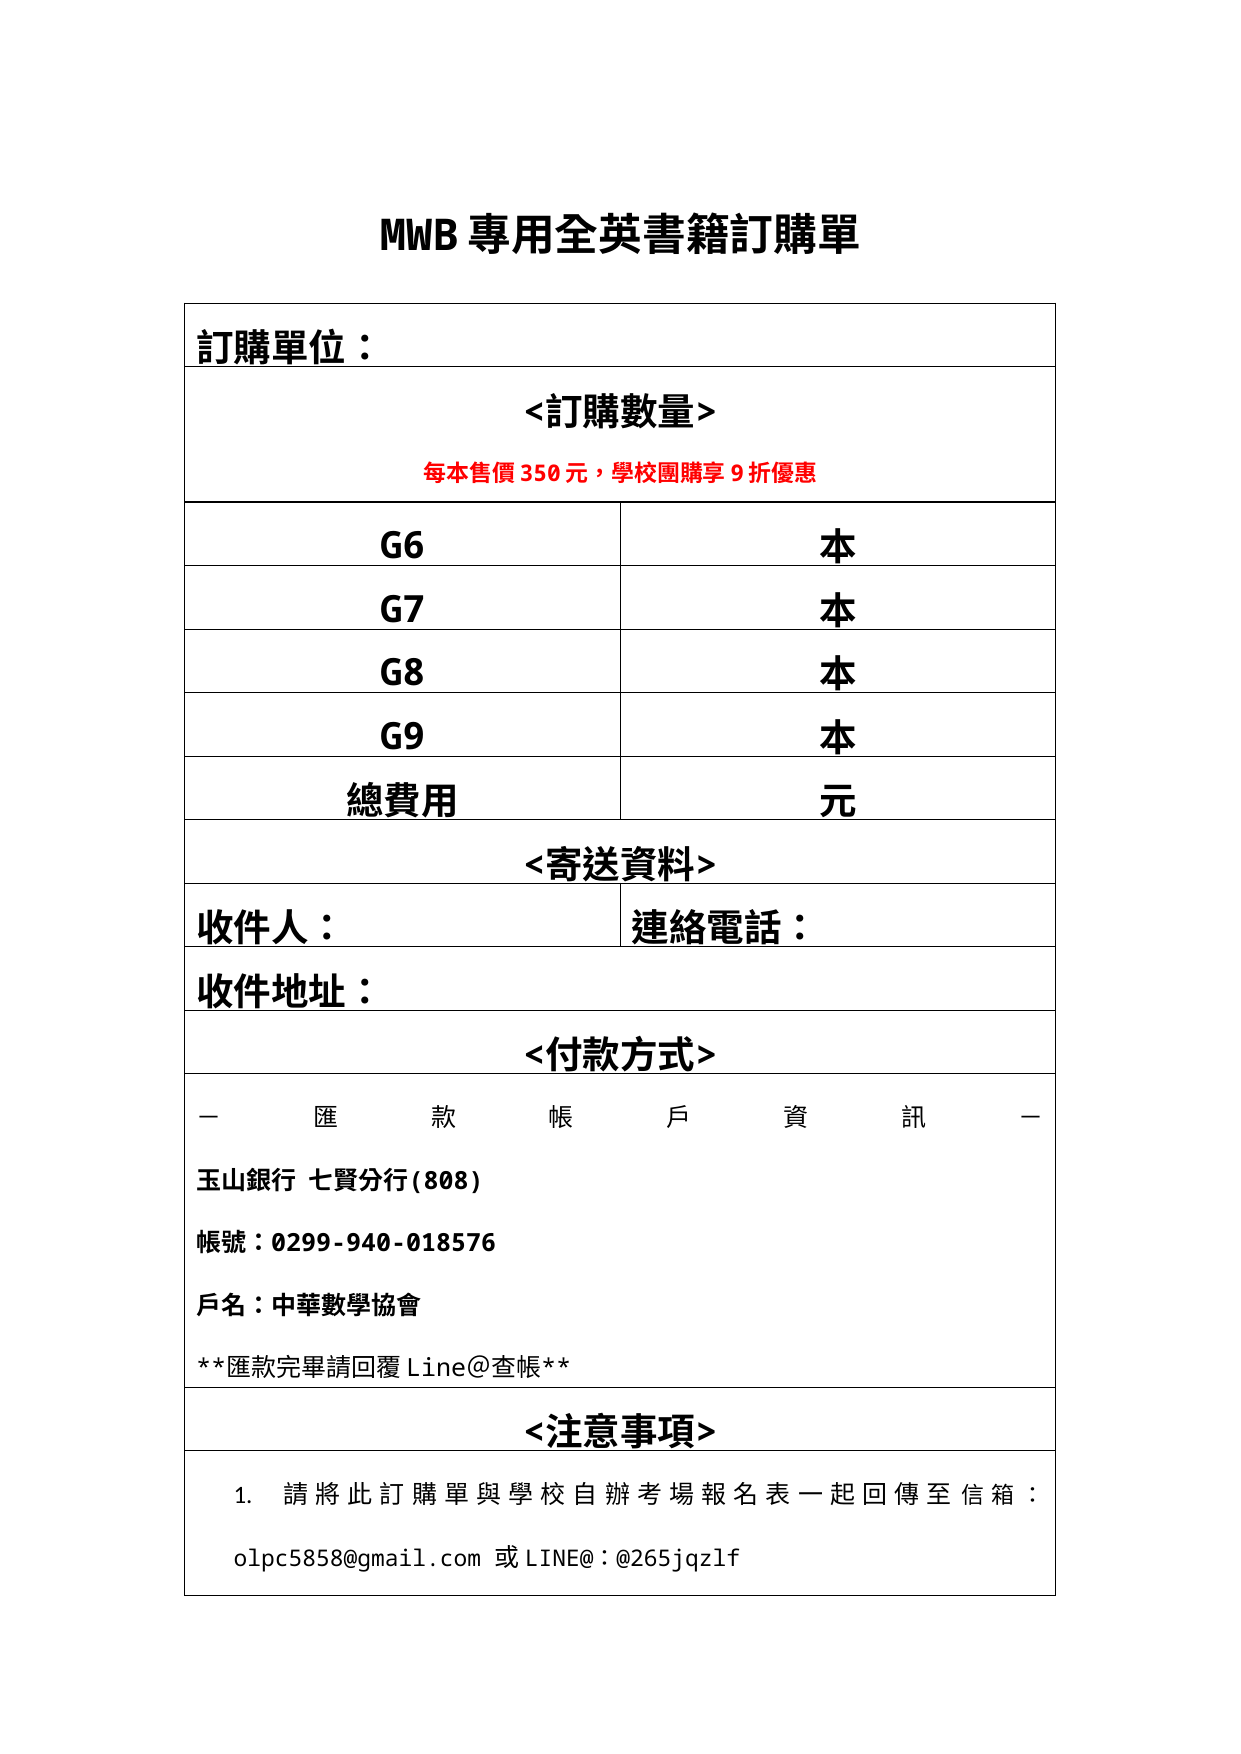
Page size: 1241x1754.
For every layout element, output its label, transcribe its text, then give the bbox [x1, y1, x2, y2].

table_cell 本 [847, 693, 946, 756]
table_cell 收件人： [559, 884, 595, 946]
table_cell 元 [767, 757, 844, 819]
table_cell <寄送資料> [684, 820, 735, 883]
table_cell 本 [969, 693, 1055, 756]
table_cell [185, 1011, 274, 1073]
table_cell <寄送資料> [517, 820, 533, 883]
table_cell G9 [387, 736, 396, 745]
table_cell <寄送資料> [559, 867, 571, 877]
table_cell <寄送資料> [271, 820, 365, 883]
table_cell 本 [745, 503, 1055, 565]
table_cell [428, 1011, 442, 1028]
table_cell 元 [639, 780, 662, 819]
table_cell G9 [596, 733, 620, 745]
table_cell 總費用 [396, 757, 473, 819]
table_cell G7 [530, 566, 620, 628]
table_cell 收件地址： [277, 947, 390, 1010]
table_cell 本 [804, 693, 835, 726]
table_cell <付款方式> [444, 1030, 796, 1073]
table_cell 本 [621, 733, 644, 745]
table_cell G9 [294, 693, 393, 756]
table_cell 連絡電話： [764, 884, 852, 946]
table_cell 連絡電話： [1011, 884, 1055, 946]
table_cell G6 [185, 503, 495, 565]
table_cell [621, 531, 770, 565]
table_cell [621, 648, 755, 692]
table_cell 收件地址： [185, 947, 245, 1010]
table_cell 總費用 [276, 757, 366, 819]
table_cell [834, 1011, 944, 1073]
table_cell 連絡電話： [684, 884, 745, 946]
table_cell [555, 531, 620, 565]
table_header 訂購單位： [185, 304, 1055, 366]
table_cell 連絡電話： [874, 884, 969, 946]
table_cell <寄送資料> [629, 820, 658, 883]
table_cell 連絡電話： [621, 884, 658, 946]
table_cell [966, 1011, 1055, 1073]
table_cell G9 [395, 693, 436, 735]
table_cell <寄送資料> [387, 820, 468, 883]
table_cell －匯款帳戶資訊－ 玉山銀行 七賢分行(808) 帳號：0299-940-018576 戶名：中華數學協會 **匯款完畢請回覆Line＠查帳** [185, 1074, 1055, 1387]
table_cell 收件人： [309, 921, 325, 931]
table_cell 收件地址： [619, 947, 662, 977]
table_cell 收件地址： [559, 947, 597, 977]
table_cell G9 [185, 693, 271, 756]
table_cell 收件地址： [703, 947, 727, 977]
table_cell 收件地址： [995, 947, 1055, 1010]
table_cell <寄送資料> [749, 820, 853, 883]
text MWB專用全英書籍訂購單 [187, 159, 1053, 284]
table_cell 收件人： [388, 884, 468, 946]
table_cell 元 [997, 757, 1055, 819]
table_cell 總費用 [513, 780, 535, 819]
table_cell G7 [419, 566, 523, 628]
table_cell 本 [863, 699, 877, 712]
table_cell <注意事項> [185, 1388, 1055, 1450]
table_cell 總費用 [557, 780, 596, 819]
table_cell 收件人： [271, 884, 366, 946]
table_cell G9 [424, 693, 565, 756]
table_cell 總費用 [352, 757, 388, 786]
table_cell [862, 566, 1055, 628]
table_cell 收件地址： [513, 947, 534, 977]
table_cell 元 [703, 780, 727, 819]
table_cell 收件地址： [848, 947, 962, 1010]
table_cell G7 [401, 600, 416, 611]
table_cell [927, 630, 1055, 692]
table_cell G7 [185, 566, 378, 628]
table_cell <寄送資料> [875, 820, 969, 883]
table_cell 請將此訂購單與學校自辦考場報名表一起回傳至信箱：olpc5858@gmail.com 或LINE@：@265jqzlf 如學校無法協助報名，請學生至google表單個人報名、加購書籍：https://reurl.cc/6qevXV [185, 1451, 1055, 1595]
table_cell G8 [326, 630, 538, 692]
table_cell <訂購數量> 每本售價350元，學校團購享9折優惠 [185, 367, 1055, 501]
table_cell [485, 648, 620, 692]
table_cell [185, 630, 313, 692]
table_cell <寄送資料> [185, 820, 228, 883]
table_cell 收件人： [185, 884, 229, 946]
table_cell G7 [379, 621, 393, 628]
table_cell 收件地址： [767, 947, 843, 1010]
table_cell 元 [852, 757, 963, 819]
table_cell <寄送資料> [559, 820, 595, 883]
table_cell 本 [621, 566, 861, 628]
table_cell 收件人： [517, 884, 533, 946]
table_cell [296, 1011, 381, 1058]
table_cell [470, 540, 545, 565]
table_cell G9 [367, 693, 379, 705]
table_cell <寄送資料> [1012, 820, 1055, 883]
table_cell 總費用 [185, 757, 243, 819]
table_cell 本 [675, 693, 816, 756]
table_cell 收件地址： [397, 947, 473, 1010]
table_cell [798, 1011, 812, 1028]
table_cell 本 [702, 630, 914, 692]
